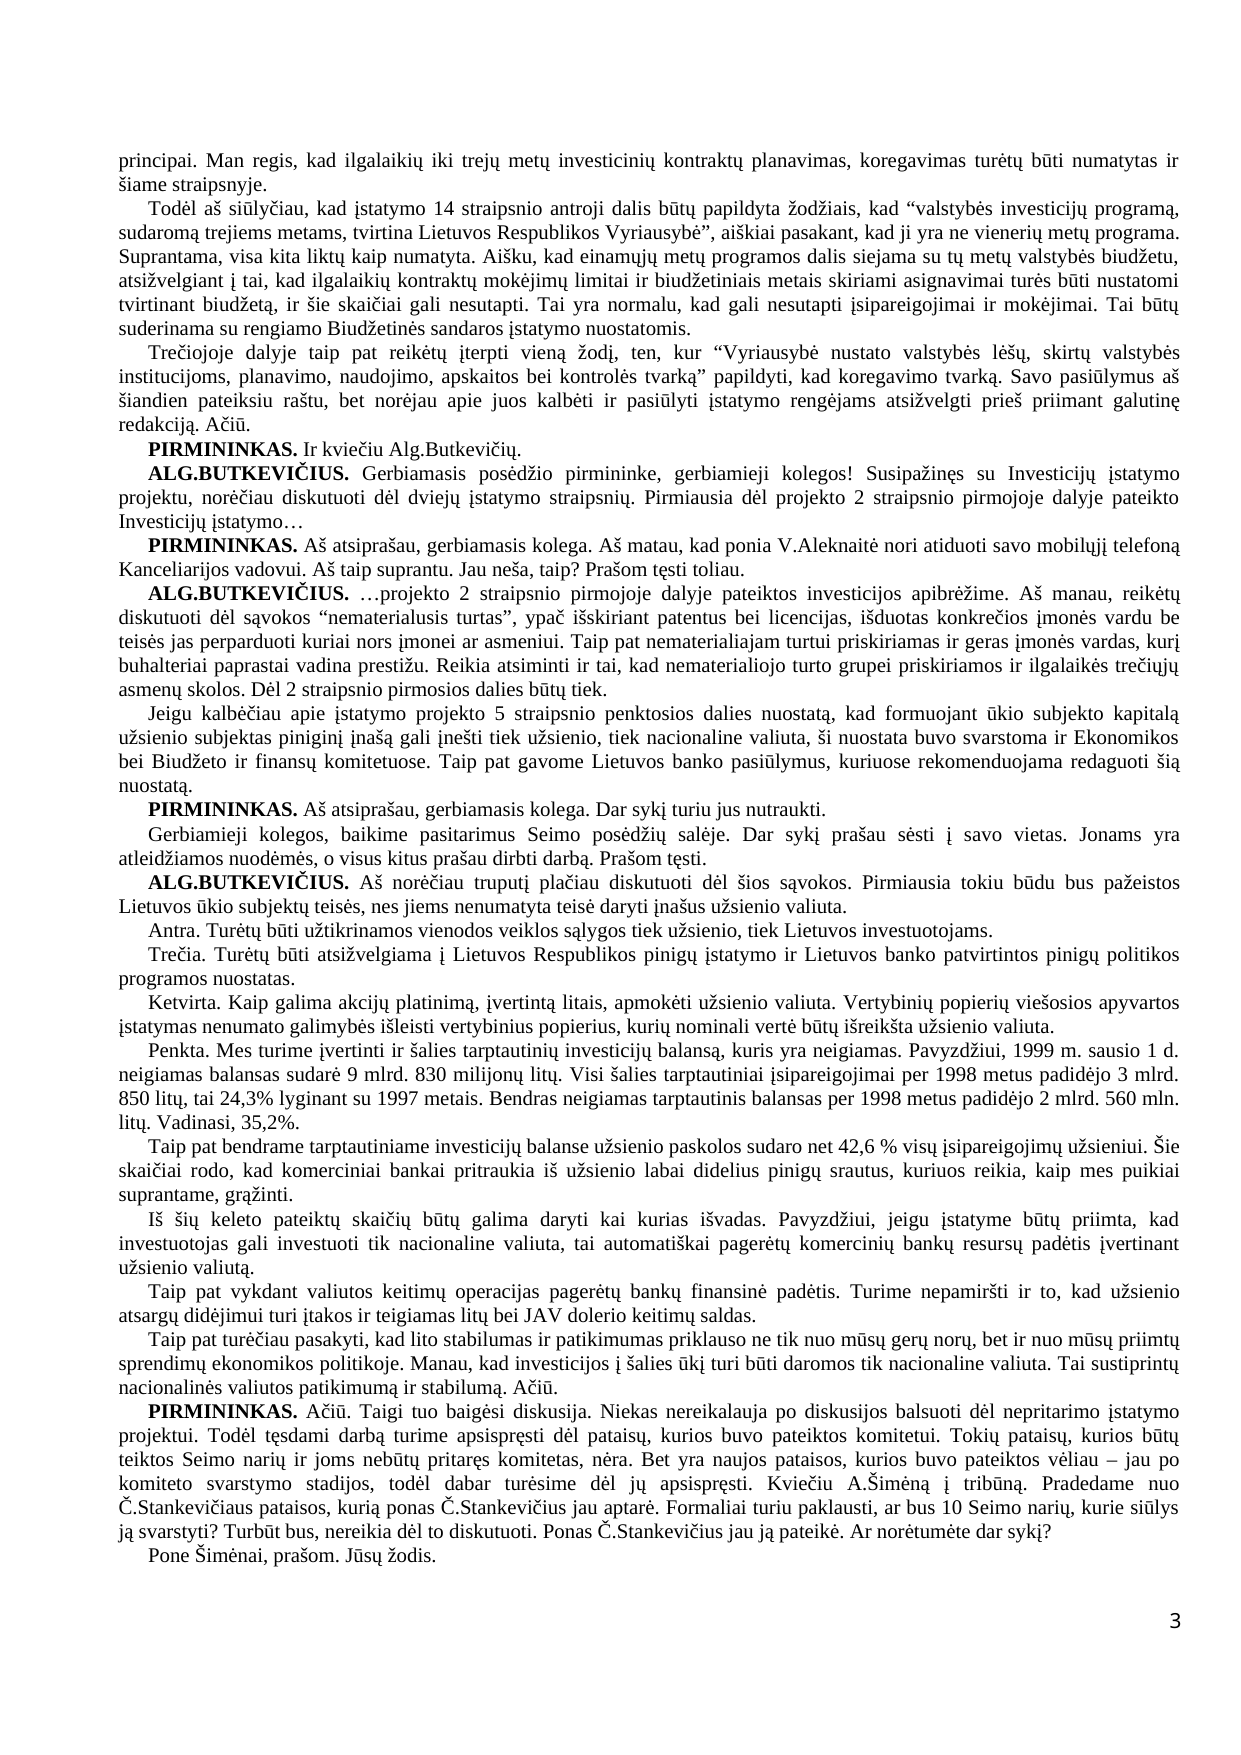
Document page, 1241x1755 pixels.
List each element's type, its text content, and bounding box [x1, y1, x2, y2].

text Trečiojoje dalyje taip pat reikėtų įterpti vieną žodį, ten, kur “Vyriausybė nustato valstybės lėšų, skirtų valstybės institucijoms, planavimo, naudojimo, apskaitos bei kontrolės tvarką” papildyti, kad koregavimo tvarką. Savo pasiūlymus aš šiandien pateiksiu raštu, bet norėjau apie juos kalbėti ir pasiūlyti įstatymo rengėjams atsižvelgti prieš priimant galutinę redakciją. Ačiū. [118, 340, 1181, 436]
text Taip pat vykdant valiutos keitimų operacijas pagerėtų bankų finansinė padėtis. Turime nepamiršti ir to, kad užsienio atsargų didėjimui turi įtakos ir teigiamas litų bei JAV dolerio keitimų saldas. [118, 1279, 1181, 1327]
text principai. Man regis, kad ilgalaikių iki trejų metų investicinių kontraktų planavimas, koregavimas turėtų būti numatytas ir šiame straipsnyje. [118, 148, 1181, 196]
text Trečia. Turėtų būti atsižvelgiama į Lietuvos Respublikos pinigų įstatymo ir Lietuvos banko patvirtintos pinigų politikos programos nuostatas. [118, 942, 1181, 990]
text Iš šių keleto pateiktų skaičių būtų galima daryti kai kurias išvadas. Pavyzdžiui, jeigu įstatyme būtų priimta, kad investuotojas gali investuoti tik nacionaline valiuta, tai automatiškai pagerėtų komercinių bankų resursų padėtis įvertinant užsienio valiutą. [118, 1206, 1181, 1279]
text PIRMININKAS. Ir kviečiu Alg.Butkevičių. [118, 436, 1181, 461]
text PIRMININKAS. Aš atsiprašau, gerbiamasis kolega. Aš matau, kad ponia V.Aleknaitė nori atiduoti savo mobilųjį telefoną Kanceliarijos vadovui. Aš taip suprantu. Jau neša, taip? Prašom tęsti toliau. [118, 533, 1181, 581]
text ALG.BUTKEVIČIUS. Gerbiamasis posėdžio pirmininke, gerbiamieji kolegos! Susipažinęs su Investicijų įstatymo projektu, norėčiau diskutuoti dėl dviejų įstatymo straipsnių. Pirmiausia dėl projekto 2 straipsnio pirmojoje dalyje pateikto Investicijų įstatymo… [118, 461, 1181, 533]
text Ketvirta. Kaip galima akcijų platinimą, įvertintą litais, apmokėti užsienio valiuta. Vertybinių popierių viešosios apyvartos įstatymas nenumato galimybės išleisti vertybinius popierius, kurių nominali vertė būtų išreikšta užsienio valiuta. [118, 990, 1181, 1038]
text PIRMININKAS. Aš atsiprašau, gerbiamasis kolega. Dar sykį turiu jus nutraukti. [118, 797, 1181, 821]
text ALG.BUTKEVIČIUS. …projekto 2 straipsnio pirmojoje dalyje pateiktos investicijos apibrėžime. Aš manau, reikėtų diskutuoti dėl sąvokos “nematerialusis turtas”, ypač išskiriant patentus bei licencijas, išduotas konkrečios įmonės vardu be teisės jas perparduoti kuriai nors įmonei ar asmeniui. Taip pat nematerialiajam turtui priskiriamas ir geras įmonės vardas, kurį buhalteriai paprastai vadina prestižu. Reikia atsiminti ir tai, kad nematerialiojo turto grupei priskiriamos ir ilgalaikės trečiųjų asmenų skolos. Dėl 2 straipsnio pirmosios dalies būtų tiek. [118, 581, 1181, 701]
text Pone Šimėnai, prašom. Jūsų žodis. [118, 1543, 1181, 1567]
text Jeigu kalbėčiau apie įstatymo projekto 5 straipsnio penktosios dalies nuostatą, kad formuojant ūkio subjekto kapitalą užsienio subjektas piniginį įnašą gali įnešti tiek užsienio, tiek nacionaline valiuta, ši nuostata buvo svarstoma ir Ekonomikos bei Biudžeto ir finansų komitetuose. Taip pat gavome Lietuvos banko pasiūlymus, kuriuose rekomenduojama redaguoti šią nuostatą. [118, 701, 1181, 797]
text Gerbiamieji kolegos, baikime pasitarimus Seimo posėdžių salėje. Dar sykį prašau sėsti į savo vietas. Jonams yra atleidžiamos nuodėmės, o visus kitus prašau dirbti darbą. Prašom tęsti. [118, 821, 1181, 869]
text Penkta. Mes turime įvertinti ir šalies tarptautinių investicijų balansą, kuris yra neigiamas. Pavyzdžiui, 1999 m. sausio 1 d. neigiamas balansas sudarė 9 mlrd. 830 milijonų litų. Visi šalies tarptautiniai įsipareigojimai per 1998 metus padidėjo 3 mlrd. 850 litų, tai 24,3% lyginant su 1997 metais. Bendras neigiamas tarptautinis balansas per 1998 metus padidėjo 2 mlrd. 560 mln. litų. Vadinasi, 35,2%. [118, 1038, 1181, 1134]
text Taip pat turėčiau pasakyti, kad lito stabilumas ir patikimumas priklauso ne tik nuo mūsų gerų norų, bet ir nuo mūsų priimtų sprendimų ekonomikos politikoje. Manau, kad investicijos į šalies ūkį turi būti daromos tik nacionaline valiuta. Tai sustiprintų nacionalinės valiutos patikimumą ir stabilumą. Ačiū. [118, 1327, 1181, 1399]
text Todėl aš siūlyčiau, kad įstatymo 14 straipsnio antroji dalis būtų papildyta žodžiais, kad “valstybės investicijų programą, sudaromą trejiems metams, tvirtina Lietuvos Respublikos Vyriausybė”, aiškiai pasakant, kad ji yra ne vienerių metų programa. Suprantama, visa kita liktų kaip numatyta. Aišku, kad einamųjų metų programos dalis siejama su tų metų valstybės biudžetu, atsižvelgiant į tai, kad ilgalaikių kontraktų mokėjimų limitai ir biudžetiniais metais skiriami asignavimai turės būti nustatomi tvirtinant biudžetą, ir šie skaičiai gali nesutapti. Tai yra normalu, kad gali nesutapti įsipareigojimai ir mokėjimai. Tai būtų suderinama su rengiamo Biudžetinės sandaros įstatymo nuostatomis. [118, 196, 1181, 340]
text Taip pat bendrame tarptautiniame investicijų balanse užsienio paskolos sudaro net 42,6 % visų įsipareigojimų užsieniui. Šie skaičiai rodo, kad komerciniai bankai pritraukia iš užsienio labai didelius pinigų srautus, kuriuos reikia, kaip mes puikiai suprantame, grąžinti. [118, 1134, 1181, 1206]
text ALG.BUTKEVIČIUS. Aš norėčiau truputį plačiau diskutuoti dėl šios sąvokos. Pirmiausia tokiu būdu bus pažeistos Lietuvos ūkio subjektų teisės, nes jiems nenumatyta teisė daryti įnašus užsienio valiuta. [118, 869, 1181, 918]
text Antra. Turėtų būti užtikrinamos vienodos veiklos sąlygos tiek užsienio, tiek Lietuvos investuotojams. [118, 918, 1181, 942]
text PIRMININKAS. Ačiū. Taigi tuo baigėsi diskusija. Niekas nereikalauja po diskusijos balsuoti dėl nepritarimo įstatymo projektui. Todėl tęsdami darbą turime apsispręsti dėl pataisų, kurios buvo pateiktos komitetui. Tokių pataisų, kurios būtų teiktos Seimo narių ir joms nebūtų pritaręs komitetas, nėra. Bet yra naujos pataisos, kurios buvo pateiktos vėliau – jau po komiteto svarstymo stadijos, todėl dabar turėsime dėl jų apsispręsti. Kviečiu A.Šimėną į tribūną. Pradedame nuo Č.Stankevičiaus pataisos, kurią ponas Č.Stankevičius jau aptarė. Formaliai turiu paklausti, ar bus 10 Seimo narių, kurie siūlys ją svarstyti? Turbūt bus, nereikia dėl to diskutuoti. Ponas Č.Stankevičius jau ją pateikė. Ar norėtumėte dar sykį? [118, 1399, 1181, 1543]
